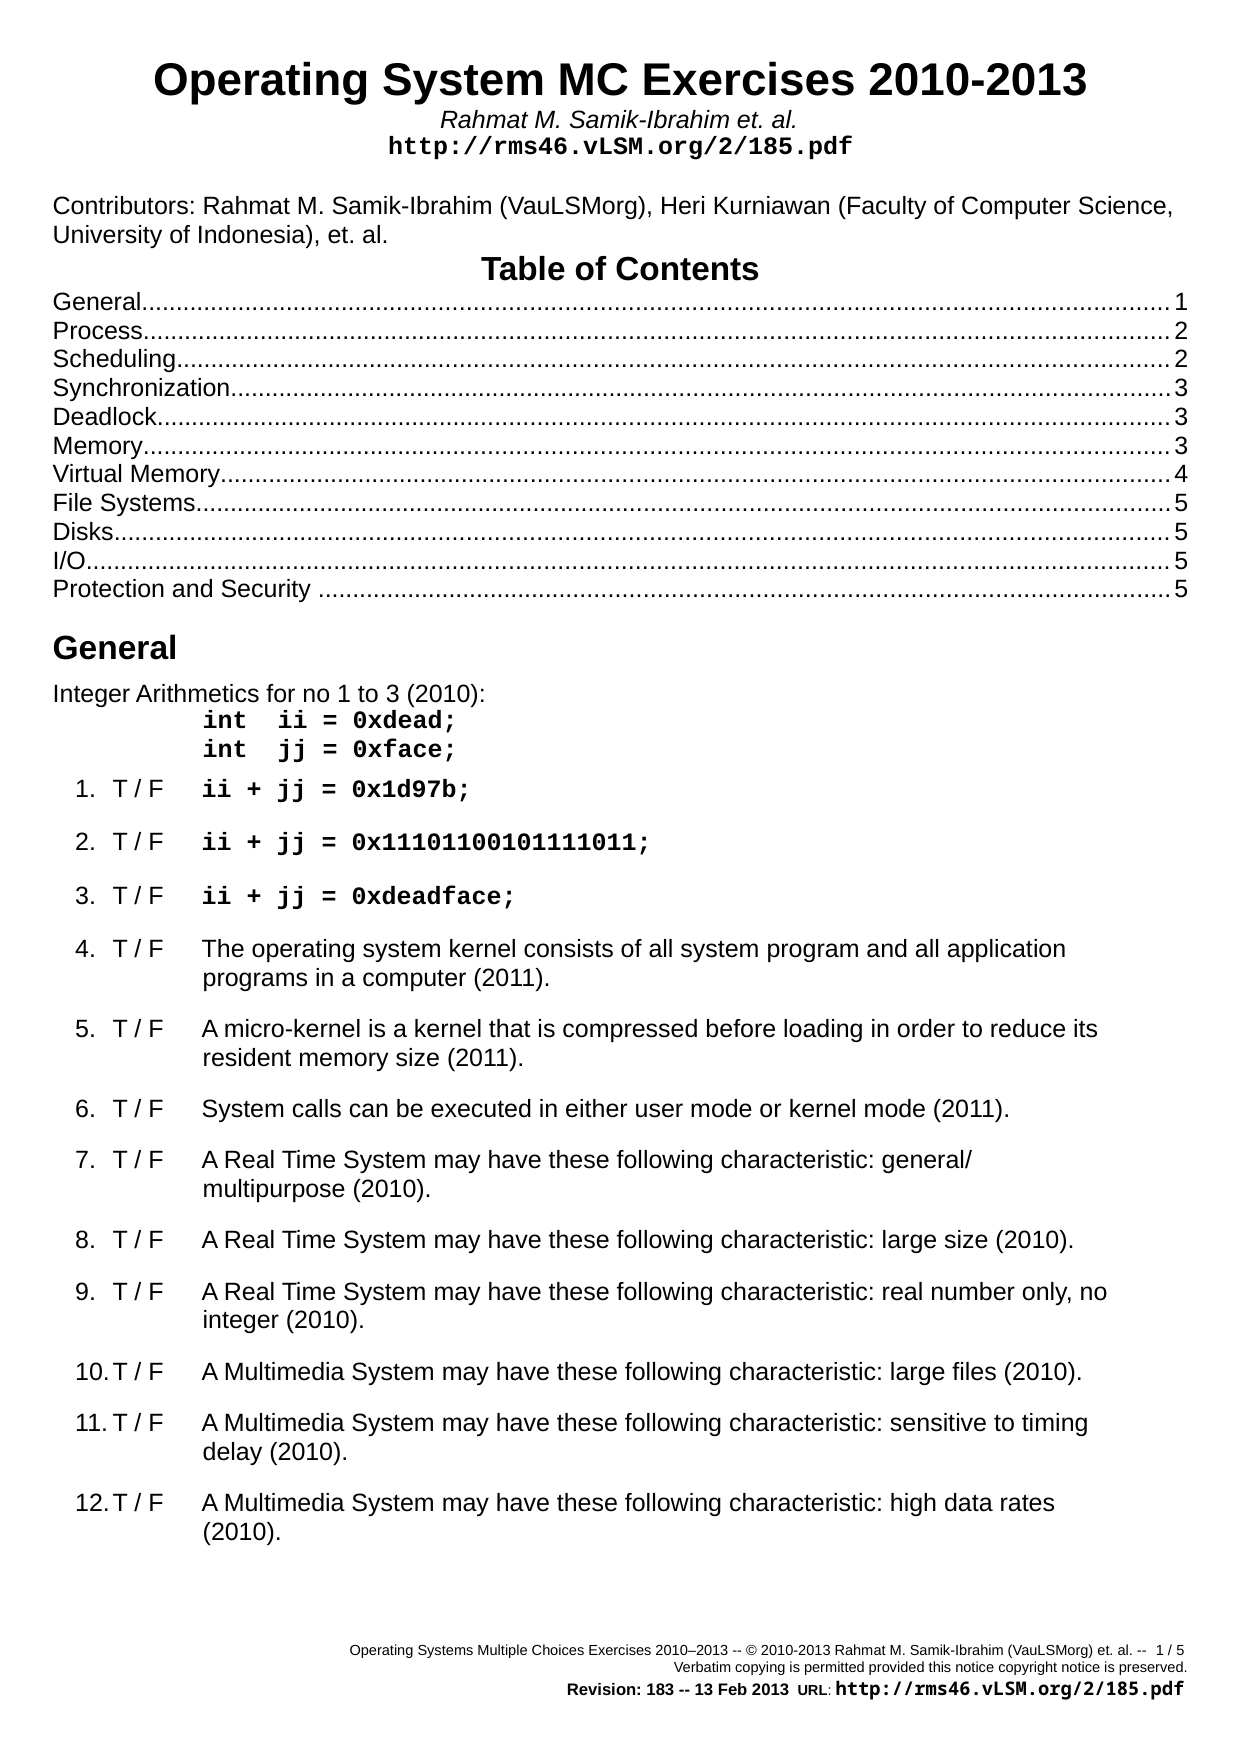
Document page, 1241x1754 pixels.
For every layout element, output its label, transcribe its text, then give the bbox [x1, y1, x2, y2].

text Integer Arithmetics for no 1 to 3 (2010): [52, 679, 1188, 708]
list T / F A Multimedia System may have these following characteristic: high data rates (2010). [75, 1488, 1113, 1545]
text File Systems 5 [52, 488, 1188, 517]
list T / F A Real Time System may have these following characteristic: large size (2010). [75, 1225, 1113, 1254]
subtitle Table of Contents [52, 248, 1188, 287]
text Deadlock 3 [52, 402, 1188, 431]
list T / F The operating system kernel consists of all system program and all application programs in a computer (2011). [75, 934, 1113, 992]
text Rahmat M. Samik-Ibrahim et. al. [52, 105, 1188, 134]
text Synchronization 3 [52, 373, 1188, 402]
list T / F A micro-kernel is a kernel that is compressed before loading in order to reduce its resident memory size (2011). [75, 1014, 1113, 1072]
list T / F System calls can be executed in either user mode or kernel mode (2011). [75, 1094, 1113, 1123]
list T / F ii + jj = 0xdeadface; [75, 881, 1113, 912]
text Virtual Memory 4 [52, 459, 1188, 488]
text General 1 [52, 287, 1188, 316]
list T / F A Real Time System may have these following characteristic: real number only, no integer (2010). [75, 1277, 1113, 1334]
text Protection and Security 5 [52, 574, 1188, 603]
list int ii = 0xdead; int jj = 0xface; [90, 708, 1188, 765]
text Operating System MC Exercises 2010-2013 [52, 52, 1188, 105]
subtitle General [52, 628, 1188, 667]
text http://rms46.vLSM.org/2/185.pdf [52, 134, 1188, 162]
list T / F A Multimedia System may have these following characteristic: large files (2010). [75, 1357, 1113, 1385]
text Disks 5 [52, 517, 1188, 546]
text Process 2 [52, 316, 1188, 344]
list T / F ii + jj = 0x11101100101111011; [75, 827, 1113, 858]
text Contributors: Rahmat M. Samik-Ibrahim (VauLSMorg), Heri Kurniawan (Faculty of Computer Science, University of Indonesia), et. al. [52, 191, 1188, 248]
text I/O 5 [52, 546, 1188, 574]
list T / F A Real Time System may have these following characteristic: general/ multipurpose (2010). [75, 1145, 1113, 1203]
list T / F ii + jj = 0x1d97b; [75, 774, 1113, 805]
list T / F A Multimedia System may have these following characteristic: sensitive to timing delay (2010). [75, 1408, 1113, 1465]
text Memory 3 [52, 431, 1188, 459]
text Scheduling 2 [52, 344, 1188, 373]
